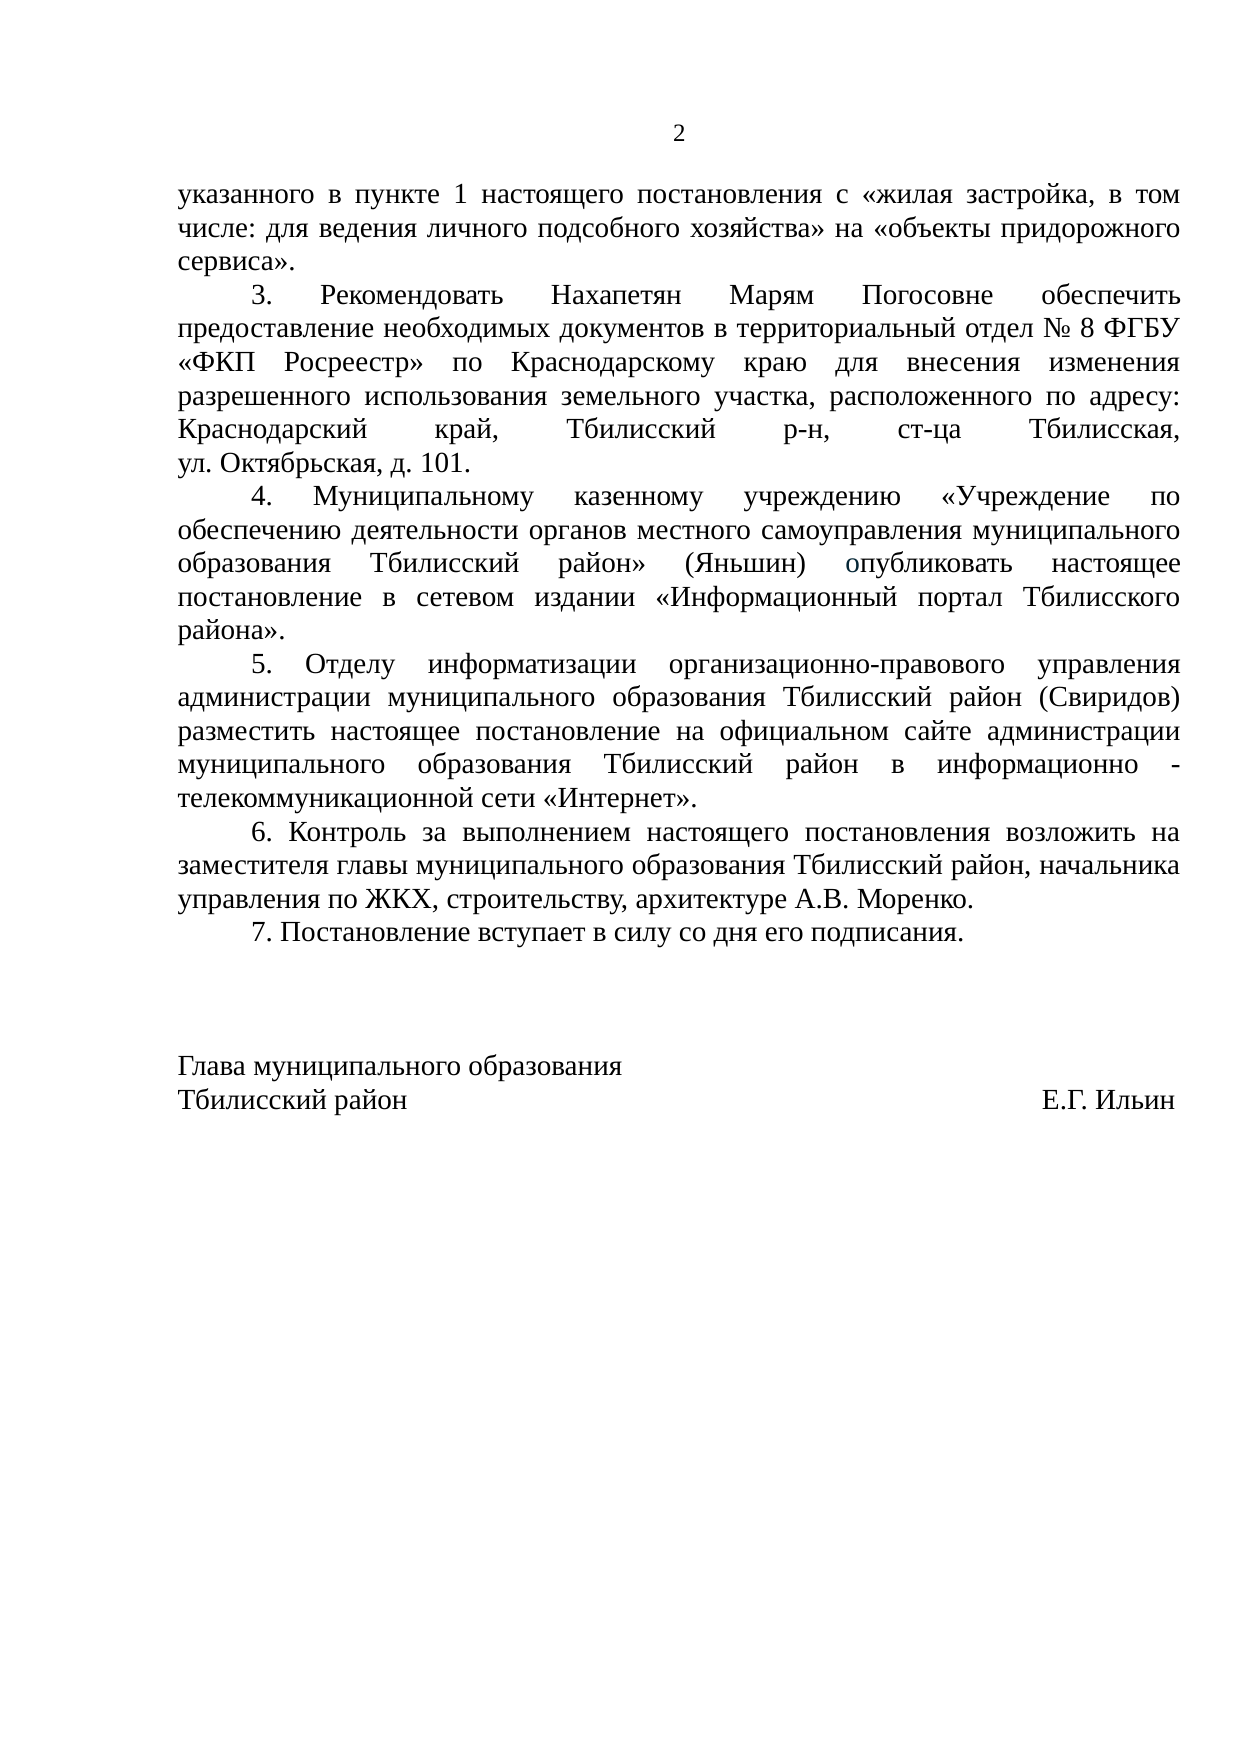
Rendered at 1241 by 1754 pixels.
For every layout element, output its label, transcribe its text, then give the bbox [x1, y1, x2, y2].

text Глава муниципального образования [177, 1048, 1181, 1082]
text 3. Рекомендовать Нахапетян Марям Погосовне обеспечить предоставление необходимых документов в территориальный отдел № 8 ФГБУ «ФКП Росреестр» по Краснодарскому краю для внесения изменения разрешенного использования земельного участка, расположенного по адресу: Краснодарский край, Тбилисский р-н, ст-ца Тбилисская, ул. Октябрьская, д. 101. [177, 277, 1181, 478]
text 5. Отделу информатизации организационно-правового управления администрации муниципального образования Тбилисский район (Свиридов) разместить настоящее постановление на официальном сайте администрации муниципального образования Тбилисский район в информационно - телекоммуникационной сети «Интернет». [177, 646, 1181, 814]
text 7. Постановление вступает в силу со дня его подписания. [177, 914, 1181, 948]
text Тбилисский район Е.Г. Ильин [177, 1082, 1181, 1116]
text 6. Контроль за выполнением настоящего постановления возложить на заместителя главы муниципального образования Тбилисский район, начальника управления по ЖКХ, строительству, архитектуре А.В. Моренко. [177, 814, 1181, 914]
text 4. Муниципальному казенному учреждению «Учреждение по обеспечению деятельности органов местного самоуправления муниципального образования Тбилисский район» (Яньшин) опубликовать настоящее постановление в сетевом издании «Информационный портал Тбилисского района». [177, 478, 1181, 646]
text указанного в пункте 1 настоящего постановления с «жилая застройка, в том числе: для ведения личного подсобного хозяйства» на «объекты придорожного сервиса». [177, 176, 1181, 277]
